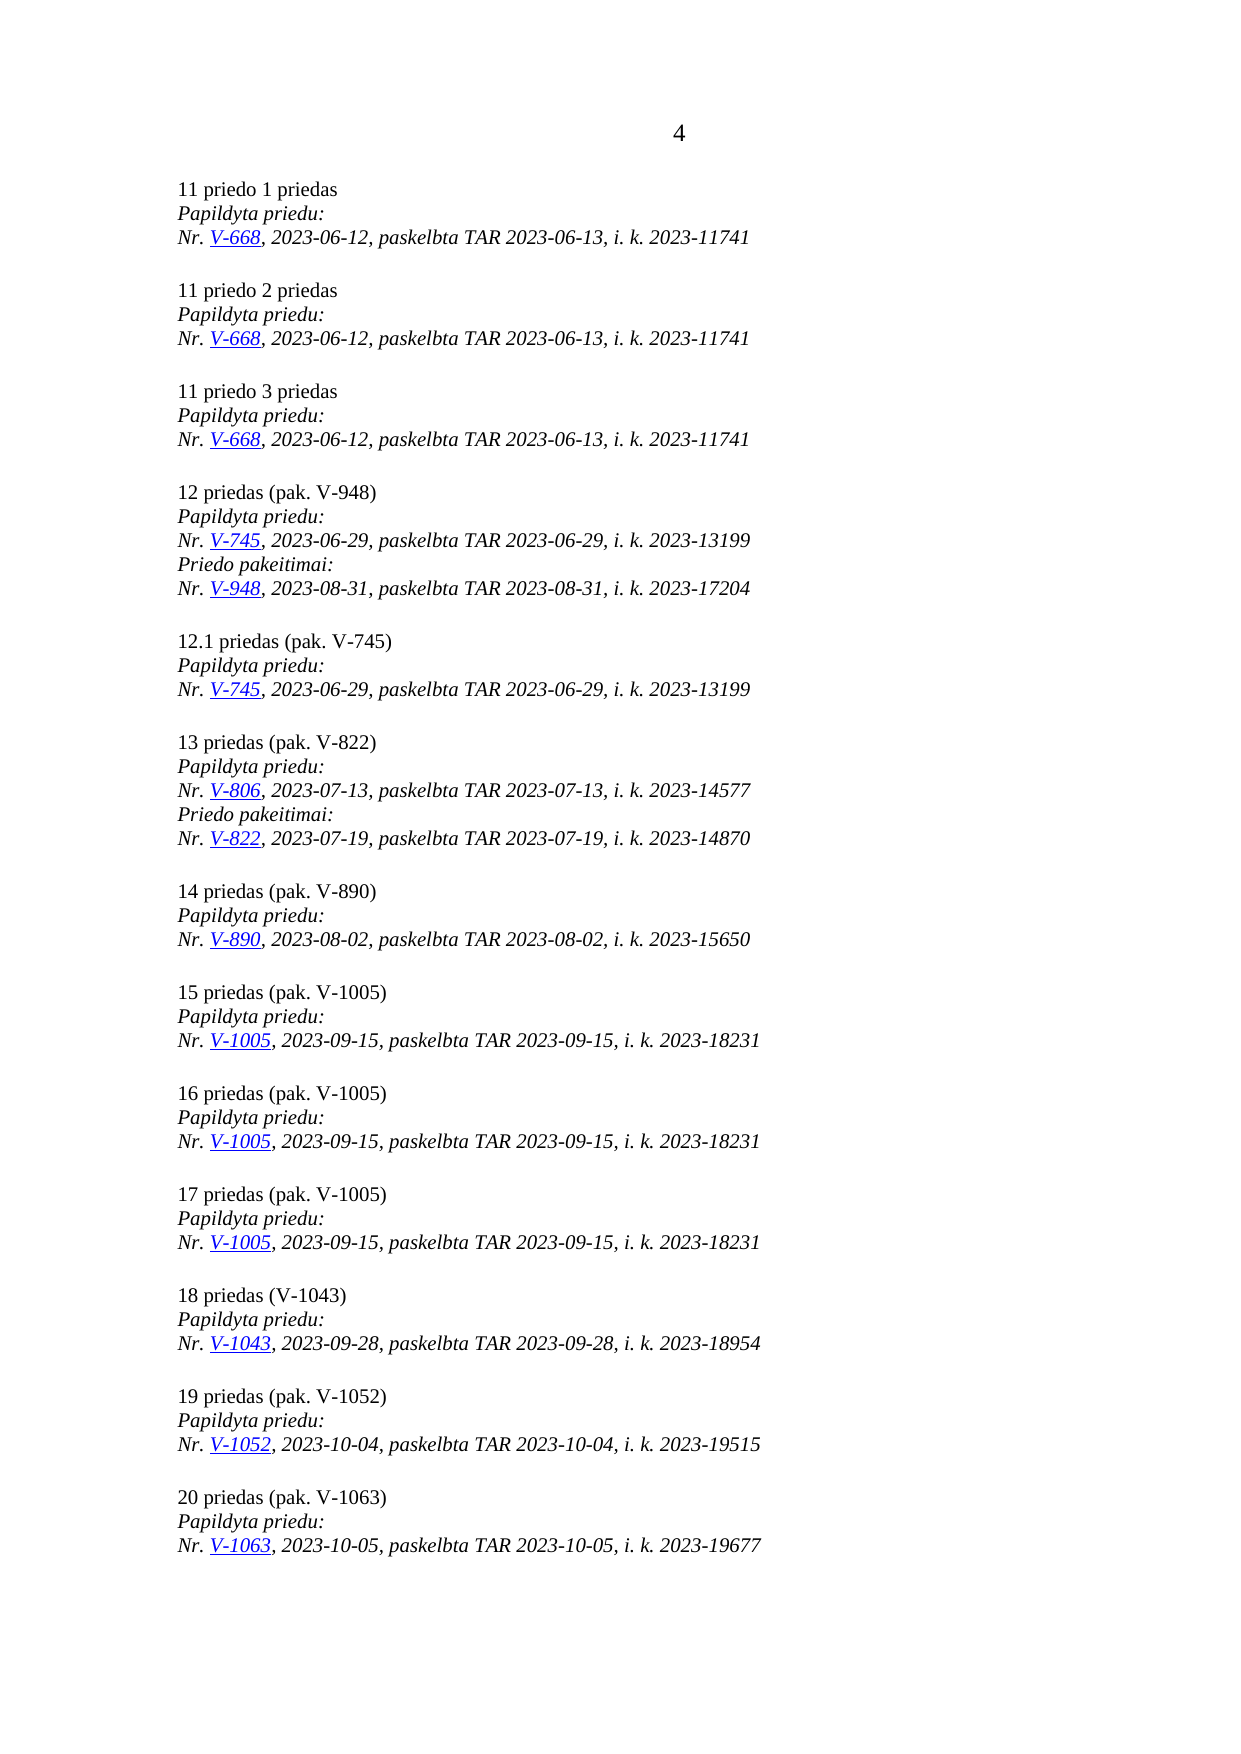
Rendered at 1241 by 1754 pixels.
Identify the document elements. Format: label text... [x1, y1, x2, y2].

text Nr. V-1005, 2023-09-15, paskelbta TAR 2023-09-15, i. k. 2023-18231 [177, 1028, 1181, 1052]
text Papildyta priedu: [177, 403, 1181, 427]
text Priedo pakeitimai: [177, 552, 1181, 576]
text Nr. V-1052, 2023-10-04, paskelbta TAR 2023-10-04, i. k. 2023-19515 [177, 1432, 1181, 1456]
text Nr. V-668, 2023-06-12, paskelbta TAR 2023-06-13, i. k. 2023-11741 [177, 326, 1181, 350]
text 16 priedas (pak. V-1005) [177, 1081, 1181, 1105]
text Papildyta priedu: [177, 754, 1181, 778]
text Nr. V-948, 2023-08-31, paskelbta TAR 2023-08-31, i. k. 2023-17204 [177, 576, 1181, 600]
text Nr. V-668, 2023-06-12, paskelbta TAR 2023-06-13, i. k. 2023-11741 [177, 427, 1181, 451]
text Papildyta priedu: [177, 302, 1181, 326]
text Nr. V-745, 2023-06-29, paskelbta TAR 2023-06-29, i. k. 2023-13199 [177, 677, 1181, 701]
text 15 priedas (pak. V-1005) [177, 980, 1181, 1004]
text 13 priedas (pak. V-822) [177, 730, 1181, 754]
text Papildyta priedu: [177, 1206, 1181, 1230]
text 11 priedo 1 priedas [177, 177, 1181, 201]
text 20 priedas (pak. V-1063) [177, 1485, 1181, 1509]
text Nr. V-1005, 2023-09-15, paskelbta TAR 2023-09-15, i. k. 2023-18231 [177, 1230, 1181, 1254]
text Nr. V-745, 2023-06-29, paskelbta TAR 2023-06-29, i. k. 2023-13199 [177, 528, 1181, 552]
text Nr. V-1063, 2023-10-05, paskelbta TAR 2023-10-05, i. k. 2023-19677 [177, 1533, 1181, 1557]
text Papildyta priedu: [177, 1408, 1181, 1432]
text Papildyta priedu: [177, 1105, 1181, 1129]
text 12.1 priedas (pak. V-745) [177, 629, 1181, 653]
text 11 priedo 2 priedas [177, 278, 1181, 302]
text 12 priedas (pak. V-948) [177, 480, 1181, 504]
text Papildyta priedu: [177, 1509, 1181, 1533]
text Papildyta priedu: [177, 653, 1181, 677]
text 17 priedas (pak. V-1005) [177, 1182, 1181, 1206]
text Papildyta priedu: [177, 1004, 1181, 1028]
text 11 priedo 3 priedas [177, 379, 1181, 403]
text Nr. V-668, 2023-06-12, paskelbta TAR 2023-06-13, i. k. 2023-11741 [177, 225, 1181, 249]
text Nr. V-890, 2023-08-02, paskelbta TAR 2023-08-02, i. k. 2023-15650 [177, 927, 1181, 951]
text Papildyta priedu: [177, 504, 1181, 528]
text Nr. V-806, 2023-07-13, paskelbta TAR 2023-07-13, i. k. 2023-14577 [177, 778, 1181, 802]
text Papildyta priedu: [177, 903, 1181, 927]
text Papildyta priedu: [177, 1307, 1181, 1331]
text Papildyta priedu: [177, 201, 1181, 225]
text 18 priedas (V-1043) [177, 1283, 1181, 1307]
text 14 priedas (pak. V-890) [177, 879, 1181, 903]
text 19 priedas (pak. V-1052) [177, 1384, 1181, 1408]
text Priedo pakeitimai: [177, 802, 1181, 826]
text Nr. V-1005, 2023-09-15, paskelbta TAR 2023-09-15, i. k. 2023-18231 [177, 1129, 1181, 1153]
text Nr. V-822, 2023-07-19, paskelbta TAR 2023-07-19, i. k. 2023-14870 [177, 826, 1181, 850]
text Nr. V-1043, 2023-09-28, paskelbta TAR 2023-09-28, i. k. 2023-18954 [177, 1331, 1181, 1355]
